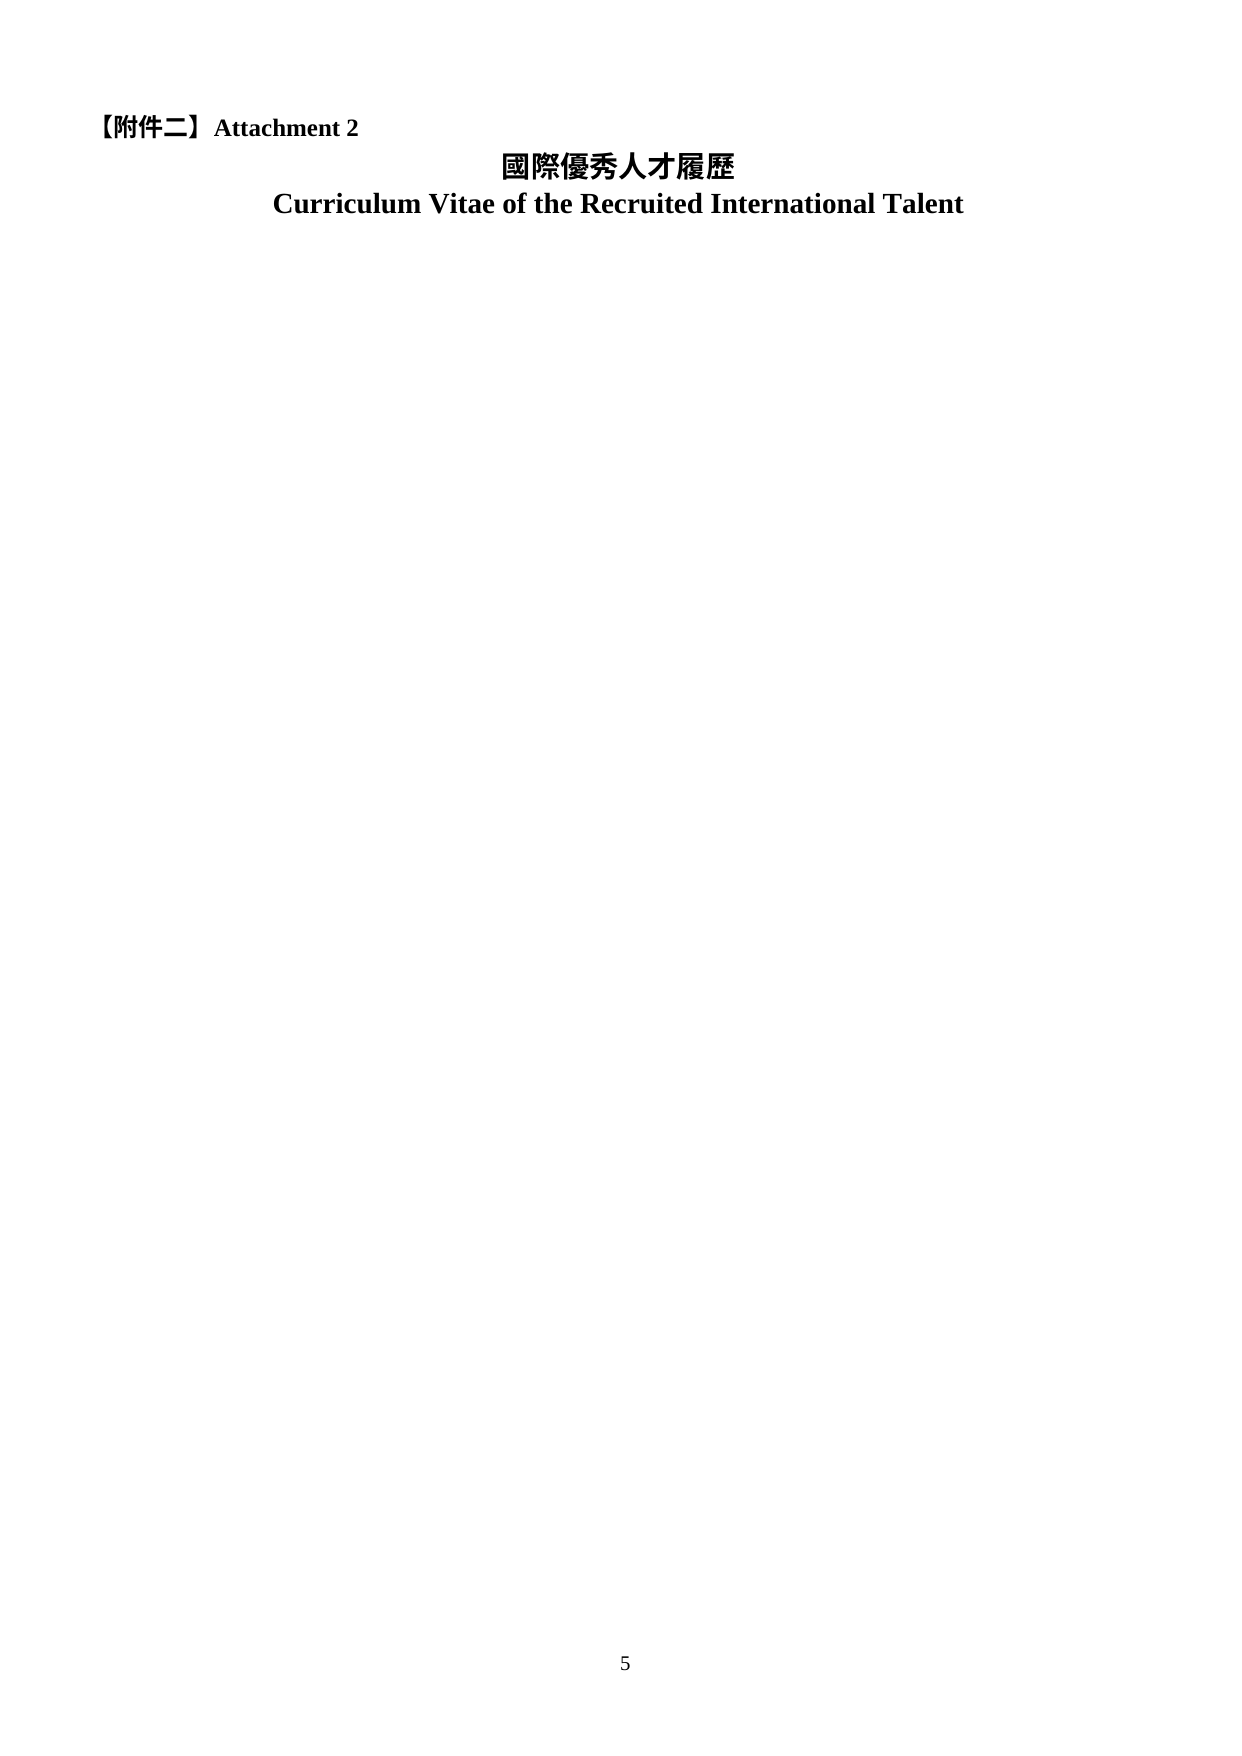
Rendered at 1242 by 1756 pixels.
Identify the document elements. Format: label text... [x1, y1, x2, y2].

text 【附件二】Attachment 2 [89, 108, 1148, 144]
text 國際優秀人才履歷 [89, 144, 1148, 186]
text Curriculum Vitae of the Recruited International Talent [89, 186, 1148, 220]
